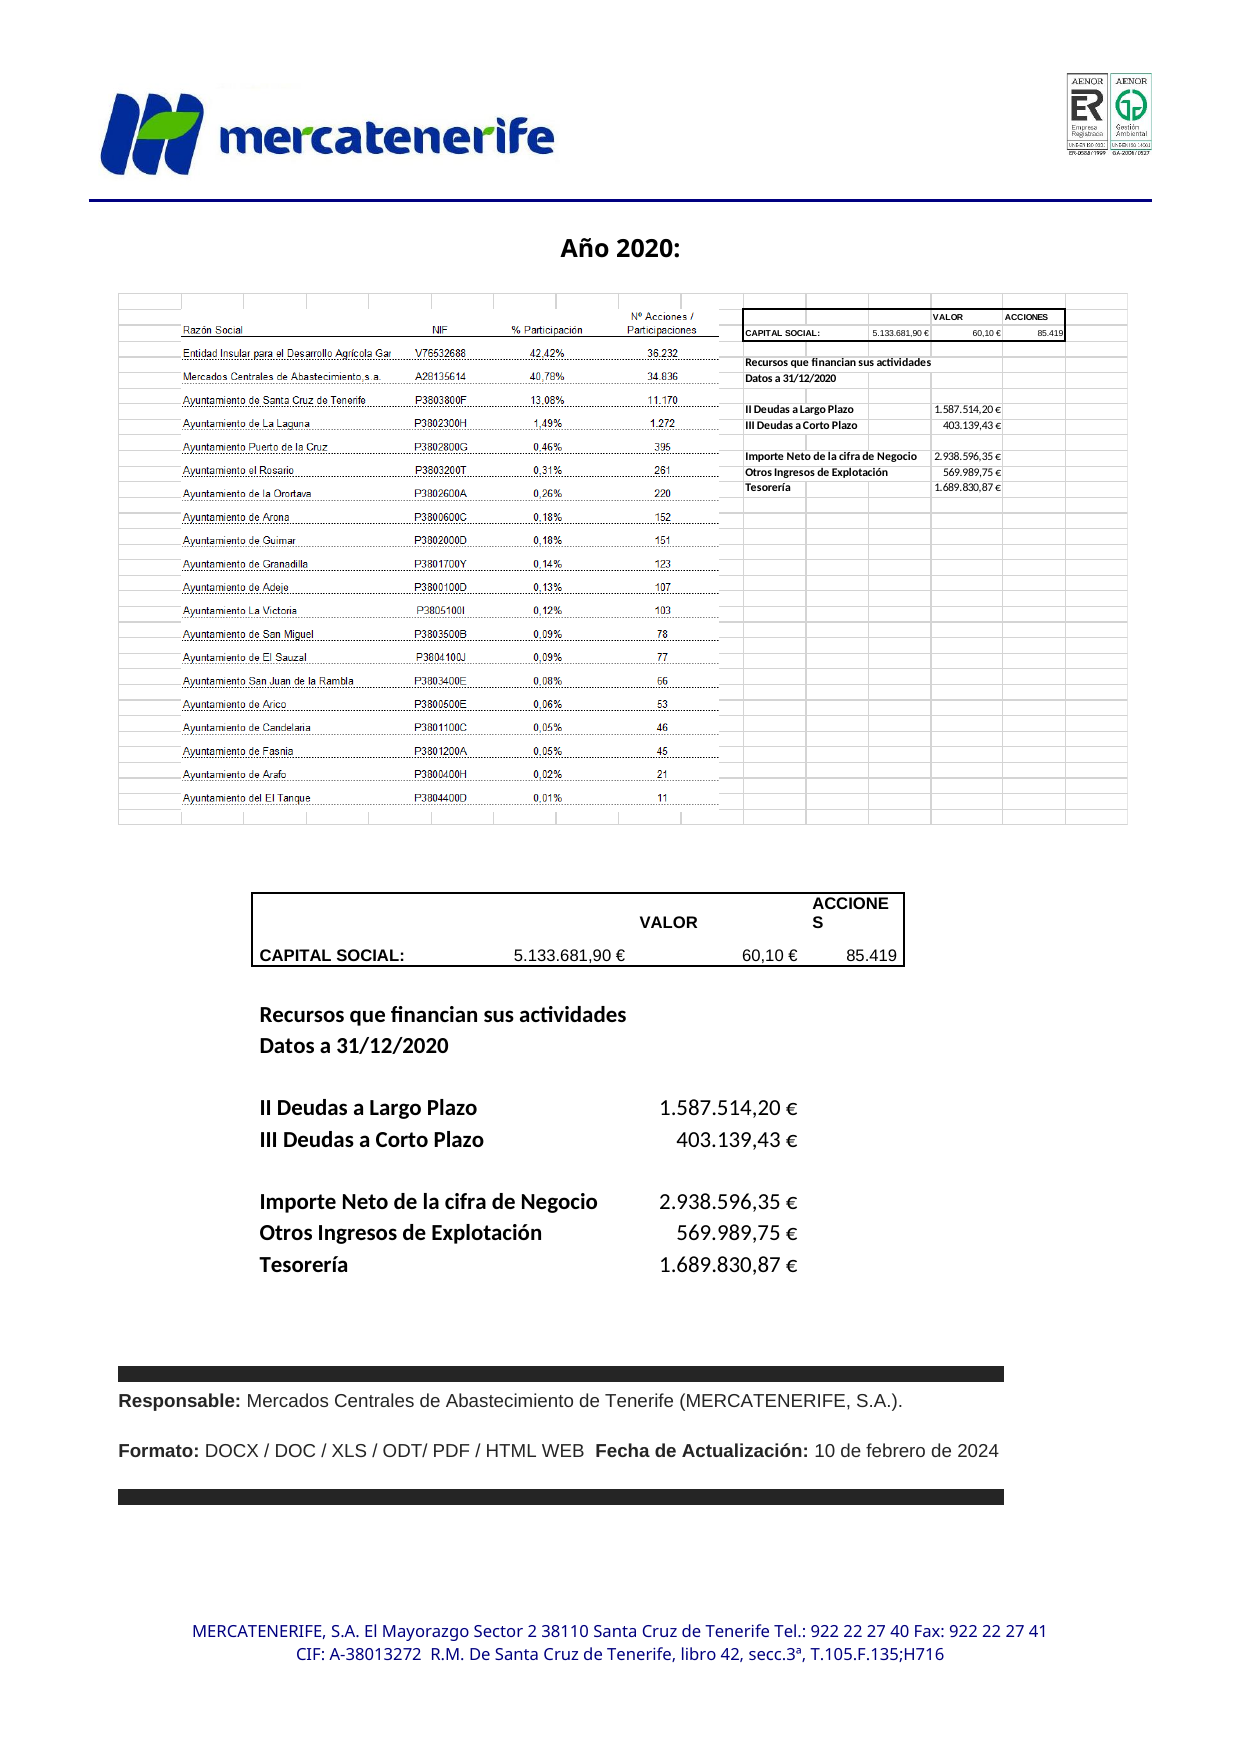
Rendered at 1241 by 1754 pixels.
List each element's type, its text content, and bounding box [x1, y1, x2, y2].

table_cell [505, 894, 632, 932]
table_cell [253, 894, 379, 932]
table_header [505, 859, 632, 892]
table_cell [505, 1028, 632, 1059]
table_cell [125, 1215, 252, 1246]
text Formato: DOCX / DOC / XLS / ODT/ PDF / HTML WEB Fecha de Actualización: 10 de febrero de 2024 [118, 1440, 1122, 1461]
table_cell [125, 933, 251, 965]
table_cell [904, 1215, 1031, 1246]
table_cell [632, 1153, 805, 1184]
table_cell [505, 967, 632, 996]
table_cell [904, 1028, 1031, 1059]
table_cell [905, 933, 1031, 965]
table_cell [805, 996, 904, 1028]
text Responsable: Mercados Centrales de Abastecimiento de Tenerife (MERCATENERIFE, S.A.). [118, 1390, 1122, 1412]
table_cell [904, 965, 1031, 996]
table_cell [379, 1153, 505, 1184]
table_cell [905, 892, 1031, 932]
table_cell [125, 996, 252, 1028]
table_cell 85.419 [805, 933, 903, 965]
table_cell 5.133.681,90 € [505, 933, 632, 965]
table_cell [125, 1059, 252, 1090]
table_cell [805, 1090, 904, 1121]
table_cell 60,10 € [632, 933, 805, 965]
text Año 2020: [118, 230, 1122, 264]
table_cell [379, 1278, 505, 1309]
table_header [904, 859, 1031, 892]
table_cell VALOR [632, 894, 805, 932]
table_cell [505, 1246, 632, 1278]
table_cell [904, 1184, 1031, 1215]
table_cell [805, 1059, 904, 1090]
table_cell [904, 1153, 1031, 1184]
table_cell [505, 1153, 632, 1184]
table_cell Recursos que financian sus actividades [252, 996, 805, 1028]
table_cell [805, 1028, 904, 1059]
table_cell Tesorería [252, 1246, 379, 1278]
table_cell [125, 1278, 252, 1309]
table_cell [805, 1278, 904, 1309]
table_cell [805, 1246, 904, 1278]
table_cell III Deudas a Corto Plazo [252, 1121, 505, 1153]
table_cell [379, 1246, 505, 1278]
table_cell [379, 894, 505, 932]
table_header [805, 859, 904, 892]
table_cell II Deudas a Largo Plazo [252, 1090, 505, 1121]
table_cell [505, 1121, 632, 1153]
table_cell [632, 1059, 805, 1090]
table_cell [632, 967, 805, 996]
table_cell ACCIONES [805, 894, 903, 932]
table_cell [125, 1090, 252, 1121]
table_cell [632, 1278, 805, 1309]
table_cell [125, 1246, 252, 1278]
table_cell [125, 1121, 252, 1153]
table_cell Otros Ingresos de Explotación [252, 1215, 632, 1246]
table_cell [805, 1215, 904, 1246]
table_cell [805, 1153, 904, 1184]
table_cell [125, 1153, 252, 1184]
table_cell [125, 1184, 252, 1215]
table_cell [904, 1090, 1031, 1121]
table_cell [505, 1090, 632, 1121]
table_cell [805, 1184, 904, 1215]
table_cell [379, 967, 505, 996]
table_cell 403.139,43 € [632, 1121, 805, 1153]
table_cell [125, 892, 251, 932]
table_cell [904, 1121, 1031, 1153]
table_cell [505, 1059, 632, 1090]
table_cell Datos a 31/12/2020 [252, 1028, 505, 1059]
table_cell [632, 1028, 805, 1059]
table_cell [379, 1059, 505, 1090]
table_cell [805, 1121, 904, 1153]
table_cell Importe Neto de la cifra de Negocio [252, 1184, 632, 1215]
table_cell [252, 967, 379, 996]
table_cell [805, 967, 904, 996]
table_cell 2.938.596,35 € [632, 1184, 805, 1215]
table_header [632, 859, 805, 892]
table_cell 1.689.830,87 € [632, 1246, 805, 1278]
table_cell [505, 1278, 632, 1309]
table_cell [904, 1059, 1031, 1090]
table_cell [904, 1278, 1031, 1309]
table_cell [252, 1153, 379, 1184]
table_header [252, 859, 379, 892]
table_cell CAPITAL SOCIAL: [253, 933, 505, 965]
table_cell 569.989,75 € [632, 1215, 805, 1246]
table_cell [125, 1028, 252, 1059]
table_cell [904, 1246, 1031, 1278]
table_cell [252, 1278, 379, 1309]
table_cell [904, 996, 1031, 1028]
table_header [379, 859, 505, 892]
table_cell [252, 1059, 379, 1090]
table_header [125, 859, 252, 892]
table_cell 1.587.514,20 € [632, 1090, 805, 1121]
table_cell [125, 965, 252, 996]
